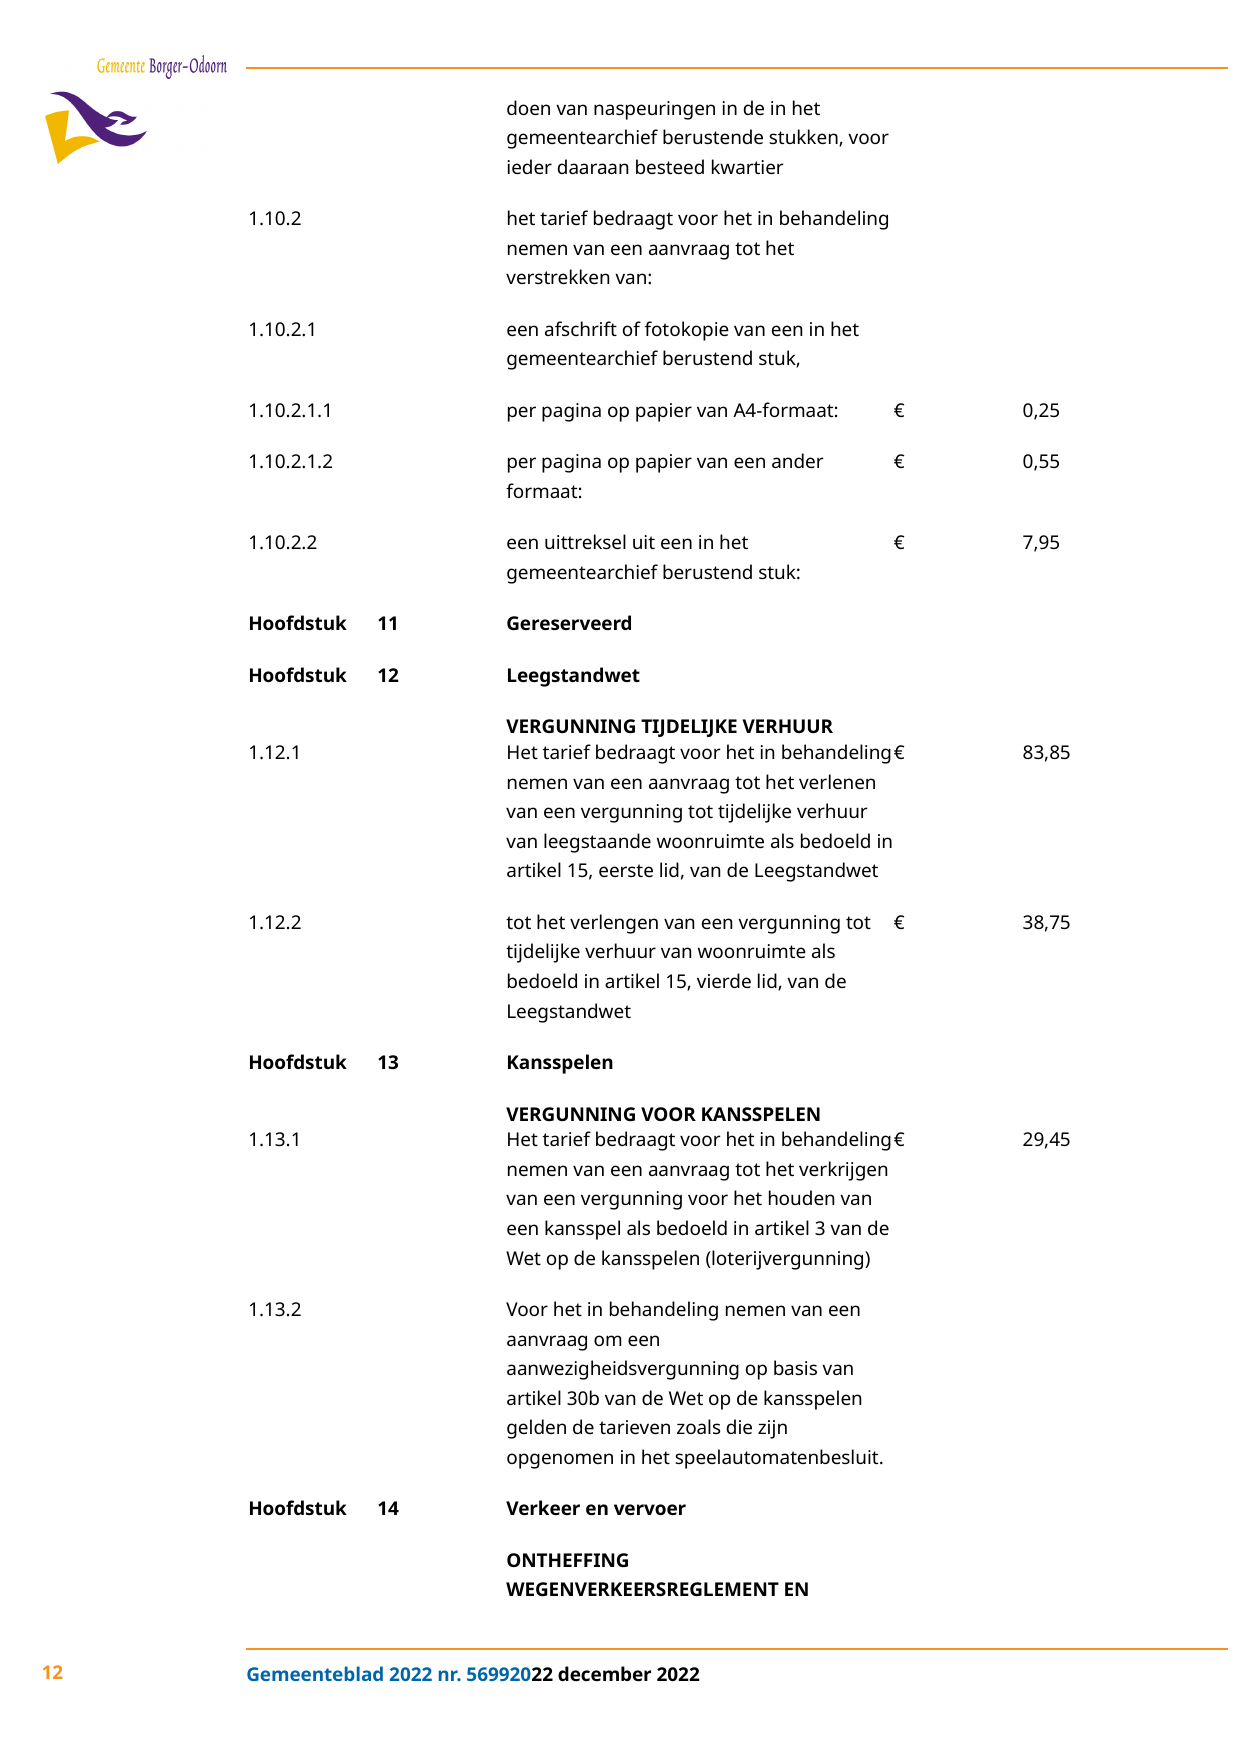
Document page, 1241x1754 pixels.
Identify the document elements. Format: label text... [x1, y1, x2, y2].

table_cell [377, 290, 506, 316]
table_cell [248, 423, 377, 448]
table_cell [506, 636, 893, 662]
table_cell [377, 205, 506, 290]
table_cell 1.13.2 [248, 1296, 377, 1470]
table_cell 1.10.2.1.1 [248, 397, 377, 423]
table_cell [248, 1101, 377, 1126]
table_cell 83,85 [1023, 739, 1152, 883]
table_cell Hoofdstuk [248, 611, 377, 636]
table_cell [894, 180, 1022, 205]
table_cell Hoofdstuk [248, 662, 377, 688]
table_cell [377, 95, 506, 180]
table_cell [377, 530, 506, 585]
table_cell [248, 1075, 377, 1101]
table_cell [377, 1024, 506, 1049]
table_cell [506, 883, 893, 909]
table_cell [894, 1296, 1022, 1470]
table_cell [248, 1024, 377, 1049]
table_cell [894, 290, 1022, 316]
table_cell [377, 423, 506, 448]
table_cell [894, 1101, 1022, 1126]
table_cell VERGUNNING VOOR KANSSPELEN [506, 1101, 893, 1126]
table_cell [1023, 585, 1152, 611]
table_cell [894, 688, 1022, 713]
table_cell € [894, 1126, 1022, 1271]
table_cell [377, 585, 506, 611]
table_cell [377, 371, 506, 397]
table_cell Leegstandwet [506, 662, 893, 688]
table_cell € [894, 449, 1022, 504]
table_cell [1023, 636, 1152, 662]
table_cell [377, 883, 506, 909]
table_cell [377, 1521, 506, 1547]
table_cell [377, 1271, 506, 1296]
table_cell per pagina op papier van A4-formaat: [506, 397, 893, 423]
table_cell 13 [377, 1049, 506, 1075]
table_cell Voor het in behandeling nemen van een aanvraag om een aanwezigheidsvergunning op basis van artikel 30b van de Wet op de kansspelen gelden de tarieven zoals die zijn opgenomen in het speelautomatenbesluit. [506, 1296, 893, 1470]
table_cell [377, 316, 506, 371]
table_cell [506, 688, 893, 713]
table_cell [248, 636, 377, 662]
table_cell [377, 180, 506, 205]
table_cell [1023, 371, 1152, 397]
table_cell 7,95 [1023, 530, 1152, 585]
table_cell € [894, 909, 1022, 1023]
table_cell [377, 1547, 506, 1602]
table_cell [248, 504, 377, 529]
table_cell [248, 180, 377, 205]
table_cell Verkeer en vervoer [506, 1496, 893, 1521]
table_cell [894, 95, 1022, 180]
table_cell [894, 1271, 1022, 1296]
table_cell [377, 636, 506, 662]
table_cell [894, 1470, 1022, 1496]
table_cell [1023, 423, 1152, 448]
table_cell Gereserveerd [506, 611, 893, 636]
table_cell [894, 585, 1022, 611]
table_cell [1023, 1101, 1152, 1126]
table_cell [1023, 611, 1152, 636]
table_cell een uittreksel uit een in het gemeentearchief berustend stuk: [506, 530, 893, 585]
table_cell [248, 688, 377, 713]
table_cell [248, 883, 377, 909]
table_cell [894, 1547, 1022, 1602]
table_cell 1.10.2.2 [248, 530, 377, 585]
table_cell per pagina op papier van een ander formaat: [506, 449, 893, 504]
table_cell € [894, 739, 1022, 883]
table_cell [377, 739, 506, 883]
table_cell [248, 371, 377, 397]
picture [41, 47, 231, 172]
table_cell [248, 95, 377, 180]
table_cell [377, 688, 506, 713]
table_cell [506, 290, 893, 316]
table_cell [894, 1024, 1022, 1049]
table_cell Hoofdstuk [248, 1496, 377, 1521]
table_cell ONTHEFFING WEGENVERKEERSREGLEMENT EN [506, 1547, 893, 1602]
table_cell 38,75 [1023, 909, 1152, 1023]
table_cell [894, 611, 1022, 636]
table_cell [377, 1296, 506, 1470]
table_cell [1023, 180, 1152, 205]
table_cell 0,25 [1023, 397, 1152, 423]
table_cell [1023, 714, 1152, 739]
table_cell 1.12.2 [248, 909, 377, 1023]
table_cell [248, 714, 377, 739]
table_cell [1023, 688, 1152, 713]
table_cell [1023, 1296, 1152, 1470]
table_cell [377, 714, 506, 739]
table_cell [894, 636, 1022, 662]
table_cell [1023, 1547, 1152, 1602]
table_cell [506, 585, 893, 611]
table_cell een afschrift of fotokopie van een in het gemeentearchief berustend stuk, [506, 316, 893, 371]
table_cell € [894, 530, 1022, 585]
table_cell [248, 585, 377, 611]
table_cell [248, 1521, 377, 1547]
table_cell [248, 290, 377, 316]
table_cell [377, 909, 506, 1023]
table_cell [1023, 95, 1152, 180]
table_cell [1023, 1024, 1152, 1049]
table_cell [248, 1470, 377, 1496]
table_cell [377, 1126, 506, 1271]
table_cell [894, 714, 1022, 739]
table_cell [1023, 290, 1152, 316]
table_cell 11 [377, 611, 506, 636]
table_cell [506, 423, 893, 448]
table_cell [377, 449, 506, 504]
table_cell [894, 883, 1022, 909]
table_cell [1023, 662, 1152, 688]
table_cell [377, 504, 506, 529]
table_cell 1.10.2.1 [248, 316, 377, 371]
table_cell 0,55 [1023, 449, 1152, 504]
table_cell [894, 423, 1022, 448]
table_cell [377, 1101, 506, 1126]
table_cell [1023, 1470, 1152, 1496]
table_cell 1.13.1 [248, 1126, 377, 1271]
table_cell [894, 504, 1022, 529]
table_cell [1023, 883, 1152, 909]
table_cell [377, 1075, 506, 1101]
table_cell [894, 1075, 1022, 1101]
table_cell [506, 1521, 893, 1547]
table_cell [894, 371, 1022, 397]
table_cell [894, 1521, 1022, 1547]
table_cell [506, 371, 893, 397]
table_cell [1023, 1496, 1152, 1521]
table_cell Hoofdstuk [248, 1049, 377, 1075]
table_cell [894, 316, 1022, 371]
table_cell doen van naspeuringen in de in het gemeentearchief berustende stukken, voor ieder daaraan besteed kwartier [506, 95, 893, 180]
table_cell VERGUNNING TIJDELIJKE VERHUUR [506, 714, 893, 739]
table_cell [506, 1024, 893, 1049]
table_cell [1023, 205, 1152, 290]
table_cell [1023, 1075, 1152, 1101]
table_cell [1023, 1271, 1152, 1296]
table_cell 1.10.2.1.2 [248, 449, 377, 504]
table_cell 12 [377, 662, 506, 688]
table_cell [1023, 1521, 1152, 1547]
table_cell [506, 180, 893, 205]
table_cell [377, 1470, 506, 1496]
table_cell [506, 1470, 893, 1496]
table_cell [506, 1271, 893, 1296]
table_cell [506, 1075, 893, 1101]
table_cell Het tarief bedraagt voor het in behandeling nemen van een aanvraag tot het verlenen van een vergunning tot tijdelijke verhuur van leegstaande woonruimte als bedoeld in artikel 15, eerste lid, van de Leegstandwet [506, 739, 893, 883]
table_cell Kansspelen [506, 1049, 893, 1075]
table_cell [248, 1271, 377, 1296]
table_cell 1.10.2 [248, 205, 377, 290]
table_cell [894, 1049, 1022, 1075]
table_cell Het tarief bedraagt voor het in behandeling nemen van een aanvraag tot het verkrijgen van een vergunning voor het houden van een kansspel als bedoeld in artikel 3 van de Wet op de kansspelen (loterijvergunning) [506, 1126, 893, 1271]
table_cell het tarief bedraagt voor het in behandeling nemen van een aanvraag tot het verstrekken van: [506, 205, 893, 290]
table_cell [894, 205, 1022, 290]
table_cell [1023, 1049, 1152, 1075]
table_cell 14 [377, 1496, 506, 1521]
table_cell [377, 397, 506, 423]
table_cell 1.12.1 [248, 739, 377, 883]
table_cell [1023, 316, 1152, 371]
table_cell [248, 1547, 377, 1602]
table_cell [506, 504, 893, 529]
table_cell [894, 1496, 1022, 1521]
table_cell tot het verlengen van een vergunning tot tijdelijke verhuur van woonruimte als bedoeld in artikel 15, vierde lid, van de Leegstandwet [506, 909, 893, 1023]
table_cell 29,45 [1023, 1126, 1152, 1271]
table_cell [894, 662, 1022, 688]
table_cell [1023, 504, 1152, 529]
table_cell € [894, 397, 1022, 423]
